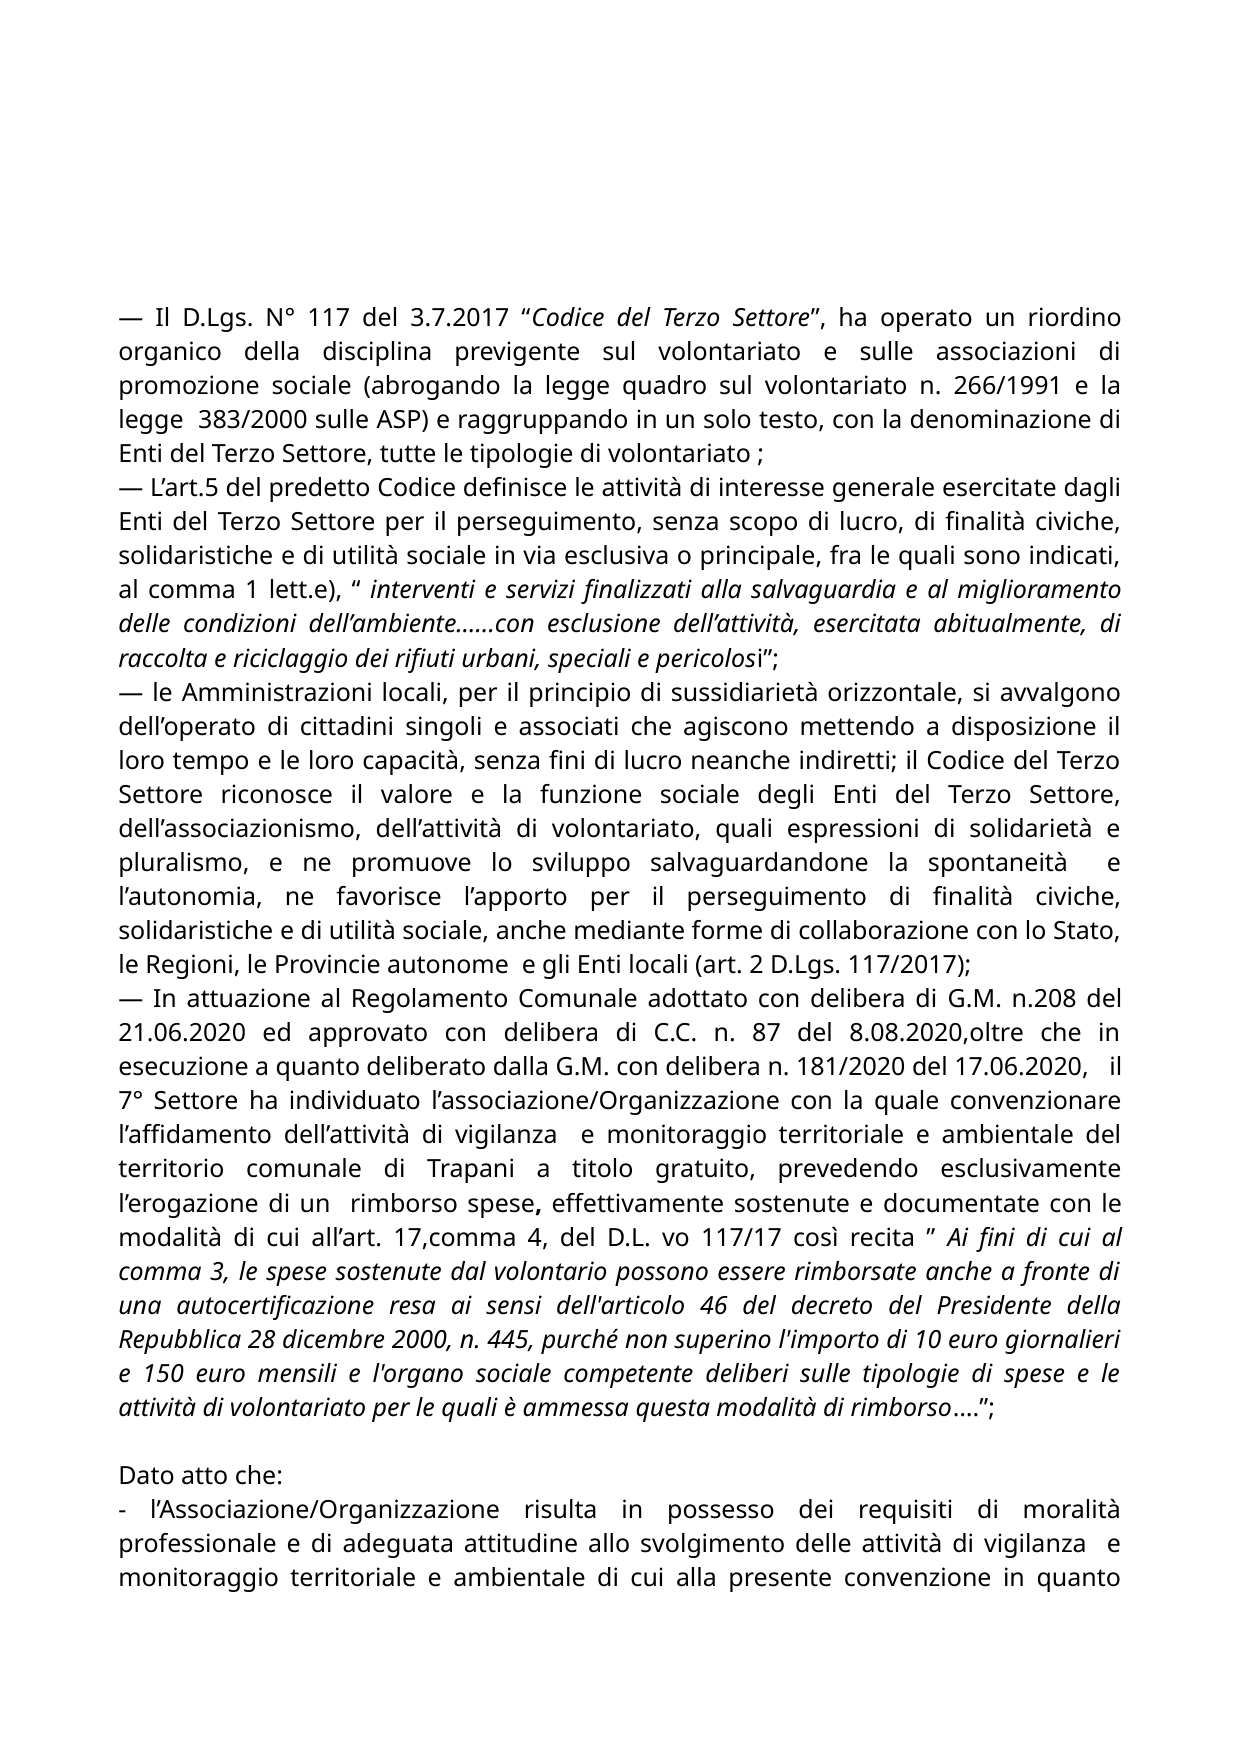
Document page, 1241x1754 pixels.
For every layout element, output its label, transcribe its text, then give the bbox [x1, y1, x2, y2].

text — Il D.Lgs. N° 117 del 3.7.2017 “Codice del Terzo Settore”, ha operato un riordino organico della disciplina previgente sul volontariato e sulle associazioni di promozione sociale (abrogando la legge quadro sul volontariato n. 266/1991 e la legge 383/2000 sulle ASP) e raggruppando in un solo testo, con la denominazione di Enti del Terzo Settore, tutte le tipologie di volontariato ; [118, 299, 1122, 470]
text - l’Associazione/Organizzazione risulta in possesso dei requisiti di moralità professionale e di adeguata attitudine allo svolgimento delle attività di vigilanza e monitoraggio territoriale e ambientale di cui alla presente convenzione in quanto [118, 1492, 1122, 1594]
text — In attuazione al Regolamento Comunale adottato con delibera di G.M. n.208 del 21.06.2020 ed approvato con delibera di C.C. n. 87 del 8.08.2020,oltre che in esecuzione a quanto deliberato dalla G.M. con delibera n. 181/2020 del 17.06.2020, il 7° Settore ha individuato l’associazione/Organizzazione con la quale convenzionare l’affidamento dell’attività di vigilanza e monitoraggio territoriale e ambientale del territorio comunale di Trapani a titolo gratuito, prevedendo esclusivamente l’erogazione di un rimborso spese, effettivamente sostenute e documentate con le modalità di cui all’art. 17,comma 4, del D.L. vo 117/17 così recita ” Ai fini di cui al comma 3, le spese sostenute dal volontario possono essere rimborsate anche a fronte di una autocertificazione resa ai sensi dell'articolo 46 del decreto del Presidente della Repubblica 28 dicembre 2000, n. 445, purché non superino l'importo di 10 euro giornalieri e 150 euro mensili e l'organo sociale competente deliberi sulle tipologie di spese e le attività di volontariato per le quali è ammessa questa modalità di rimborso….”; [118, 981, 1122, 1424]
text — L’art.5 del predetto Codice definisce le attività di interesse generale esercitate dagli Enti del Terzo Settore per il perseguimento, senza scopo di lucro, di finalità civiche, solidaristiche e di utilità sociale in via esclusiva o principale, fra le quali sono indicati, al comma 1 lett.e), “ interventi e servizi finalizzati alla salvaguardia e al miglioramento delle condizioni dell’ambiente…...con esclusione dell’attività, esercitata abitualmente, di raccolta e riciclaggio dei rifiuti urbani, speciali e pericolosi”; [118, 470, 1122, 674]
text Dato atto che: [118, 1458, 1122, 1492]
text — le Amministrazioni locali, per il principio di sussidiarietà orizzontale, si avvalgono dell’operato di cittadini singoli e associati che agiscono mettendo a disposizione il loro tempo e le loro capacità, senza fini di lucro neanche indiretti; il Codice del Terzo Settore riconosce il valore e la funzione sociale degli Enti del Terzo Settore, dell’associazionismo, dell’attività di volontariato, quali espressioni di solidarietà e pluralismo, e ne promuove lo sviluppo salvaguardandone la spontaneità e l’autonomia, ne favorisce l’apporto per il perseguimento di finalità civiche, solidaristiche e di utilità sociale, anche mediante forme di collaborazione con lo Stato, le Regioni, le Provincie autonome e gli Enti locali (art. 2 D.Lgs. 117/2017); [118, 674, 1122, 981]
